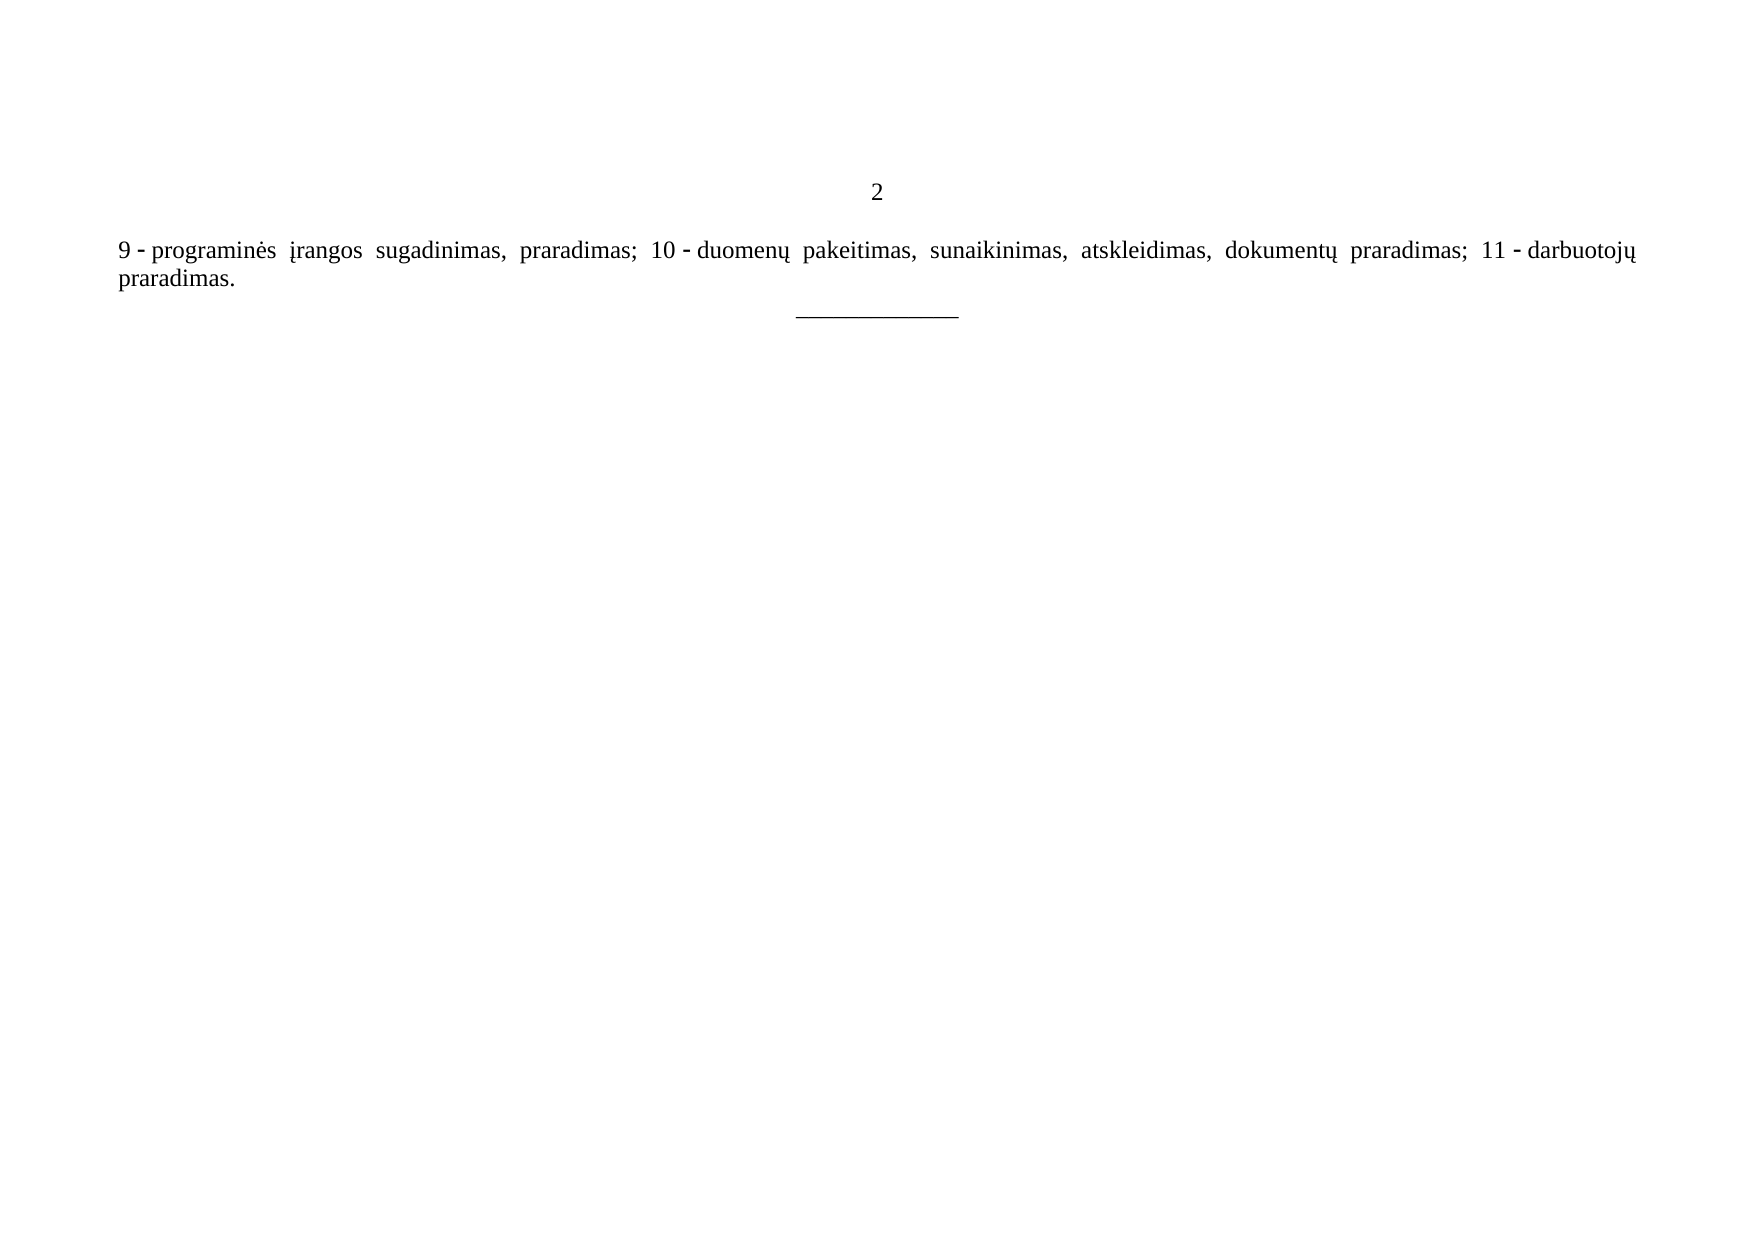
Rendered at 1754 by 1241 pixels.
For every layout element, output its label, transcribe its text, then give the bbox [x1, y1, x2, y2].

text _____________ [118, 292, 1636, 321]
text 9  programinės įrangos sugadinimas, praradimas; 10  duomenų pakeitimas, sunaikinimas, atskleidimas, dokumentų praradimas; 11  darbuotojų praradimas. [118, 235, 1636, 292]
